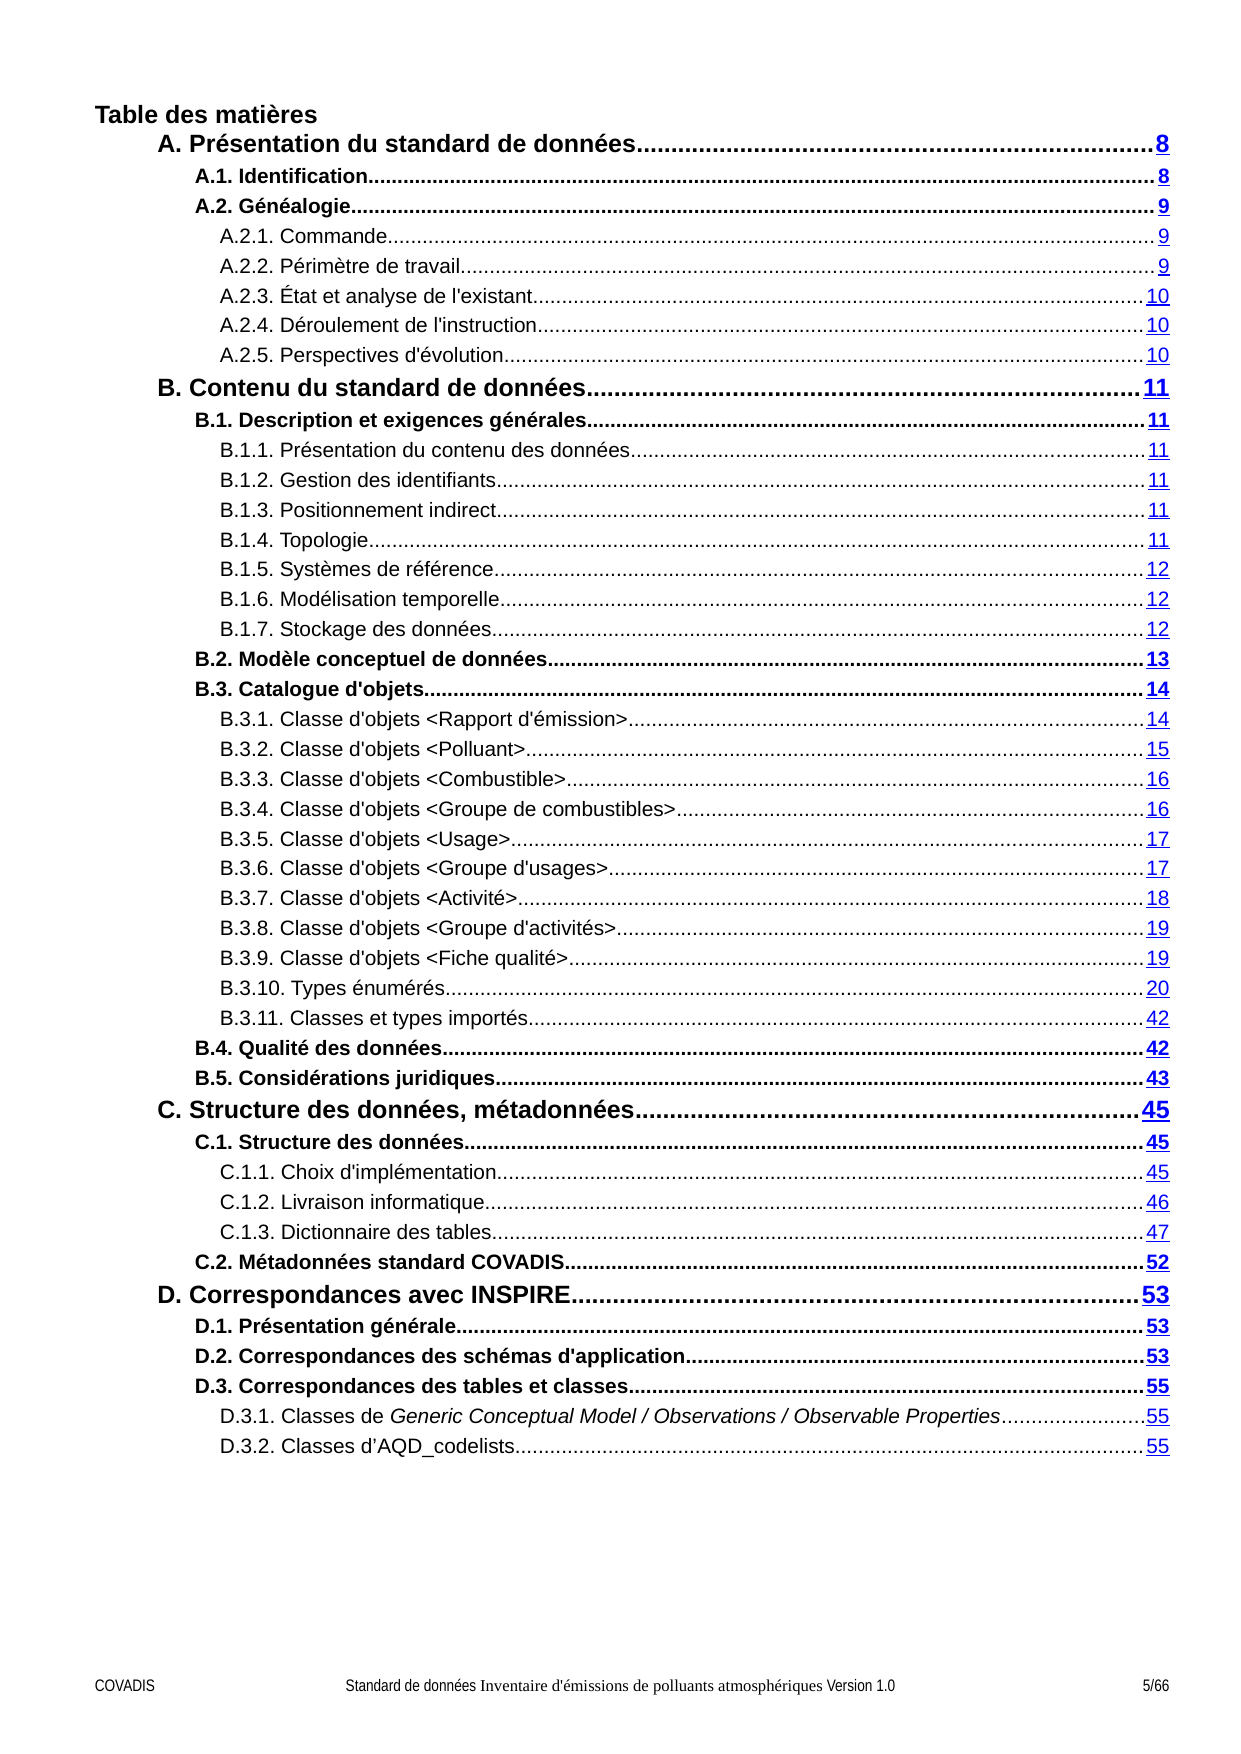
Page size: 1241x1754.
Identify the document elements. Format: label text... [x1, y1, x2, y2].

text B.3.5. Classe d'objets <Usage> 17 [219, 826, 1169, 850]
text D.3.2. Classes d’AQD_codelists 55 [219, 1434, 1169, 1458]
text C.1. Structure des données 45 [194, 1130, 1169, 1154]
text B.1.4. Topologie 11 [219, 527, 1169, 551]
text B.3.9. Classe d'objets <Fiche qualité> 19 [219, 946, 1169, 970]
text B.1.2. Gestion des identifiants 11 [219, 468, 1169, 492]
text B.3.7. Classe d'objets <Activité> 18 [219, 886, 1169, 910]
text D.1. Présentation générale 53 [194, 1314, 1169, 1338]
text B.3.1. Classe d'objets <Rapport d'émission> 14 [219, 707, 1169, 731]
text A.1. Identification 8 [194, 164, 1169, 188]
text B.1.5. Systèmes de référence 12 [219, 557, 1169, 581]
text B.2. Modèle conceptuel de données 13 [194, 647, 1169, 671]
text C.1.2. Livraison informatique 46 [219, 1190, 1169, 1214]
text A.2.3. État et analyse de l'existant 10 [219, 283, 1169, 307]
text C.1.1. Choix d'implémentation 45 [219, 1160, 1169, 1184]
text C.1.3. Dictionnaire des tables 47 [219, 1220, 1169, 1244]
text B.3.6. Classe d'objets <Groupe d'usages> 17 [219, 856, 1169, 880]
text D.2. Correspondances des schémas d'application 53 [194, 1344, 1169, 1368]
text A.2.5. Perspectives d'évolution 10 [219, 343, 1169, 367]
text B.1.7. Stockage des données 12 [219, 617, 1169, 641]
text C.2. Métadonnées standard COVADIS 52 [194, 1250, 1169, 1274]
text B.3.10. Types énumérés 20 [219, 976, 1169, 1000]
text D. Correspondances avec INSPIRE 53 [157, 1279, 1169, 1308]
text B.3.3. Classe d'objets <Combustible> 16 [219, 767, 1169, 791]
text A.2.2. Périmètre de travail 9 [219, 253, 1169, 277]
text B.4. Qualité des données 42 [194, 1036, 1169, 1059]
text B.3.2. Classe d'objets <Polluant> 15 [219, 737, 1169, 761]
text B.1.6. Modélisation temporelle 12 [219, 587, 1169, 611]
text D.3.1. Classes de Generic Conceptual Model / Observations / Observable Properties 55 [219, 1404, 1169, 1428]
text B.1.3. Positionnement indirect 11 [219, 497, 1169, 521]
text C. Structure des données, métadonnées 45 [157, 1095, 1169, 1124]
text B.3. Catalogue d'objets 14 [194, 677, 1169, 701]
text D.3. Correspondances des tables et classes 55 [194, 1374, 1169, 1398]
text A.2.1. Commande 9 [219, 224, 1169, 248]
text A. Présentation du standard de données 8 [157, 129, 1169, 158]
text B.3.11. Classes et types importés 42 [219, 1006, 1169, 1030]
text B.1. Description et exigences générales 11 [194, 408, 1169, 432]
text B. Contenu du standard de données 11 [157, 373, 1169, 402]
text B.3.8. Classe d'objets <Groupe d'activités> 19 [219, 916, 1169, 940]
text A.2. Généalogie 9 [194, 194, 1169, 218]
text Table des matières [94, 100, 1169, 129]
text B.1.1. Présentation du contenu des données 11 [219, 438, 1169, 462]
text A.2.4. Déroulement de l'instruction 10 [219, 313, 1169, 337]
text B.3.4. Classe d'objets <Groupe de combustibles> 16 [219, 796, 1169, 820]
text B.5. Considérations juridiques 43 [194, 1066, 1169, 1089]
